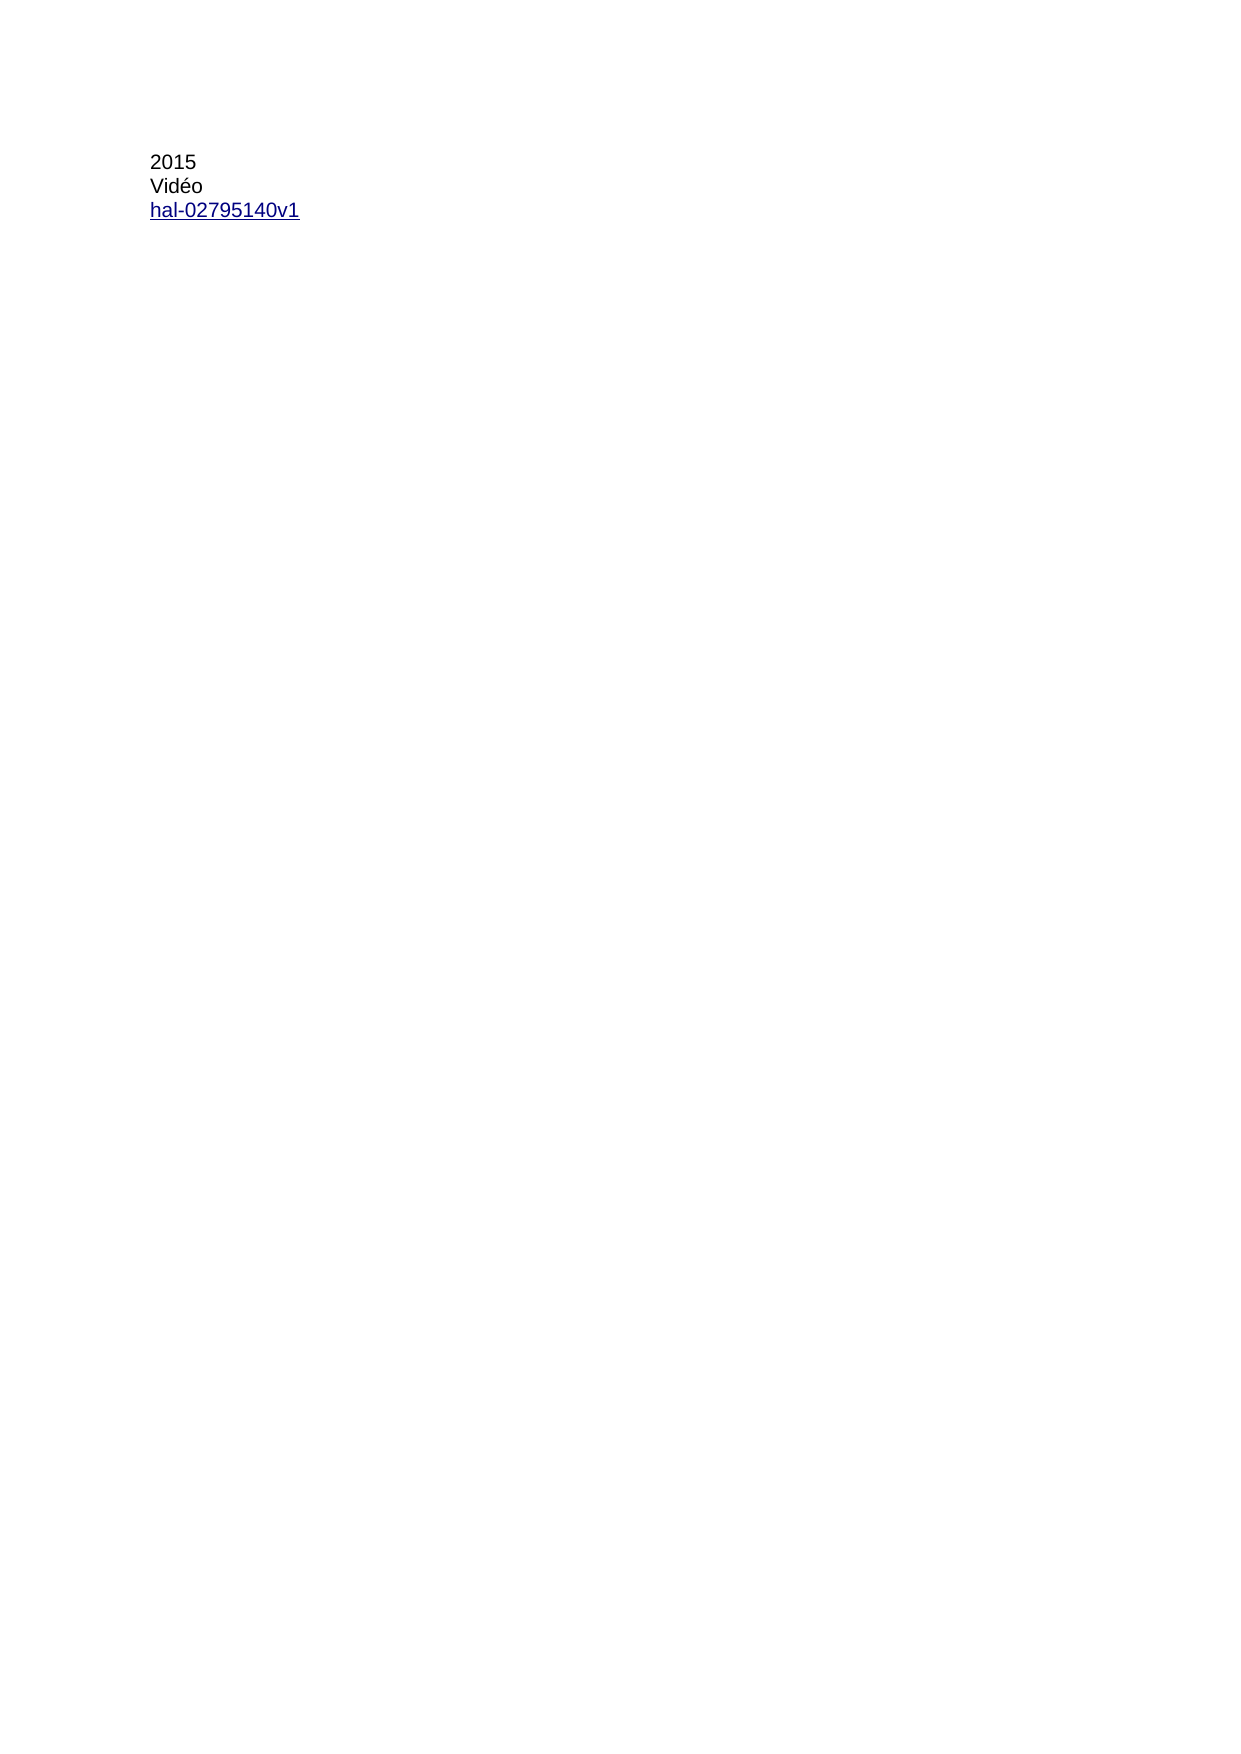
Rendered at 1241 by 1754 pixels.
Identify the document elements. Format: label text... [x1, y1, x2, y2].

table_header Évaluation de l'effet anthelmintique de plantes tropicales chez les petits ruminants Carine Marie-Magdeleine,Harry Archimède,Gérard Hostache,Stéphane Abénaqui 2015 Vidéo hal-02795140v1 [150, 150, 1090, 222]
